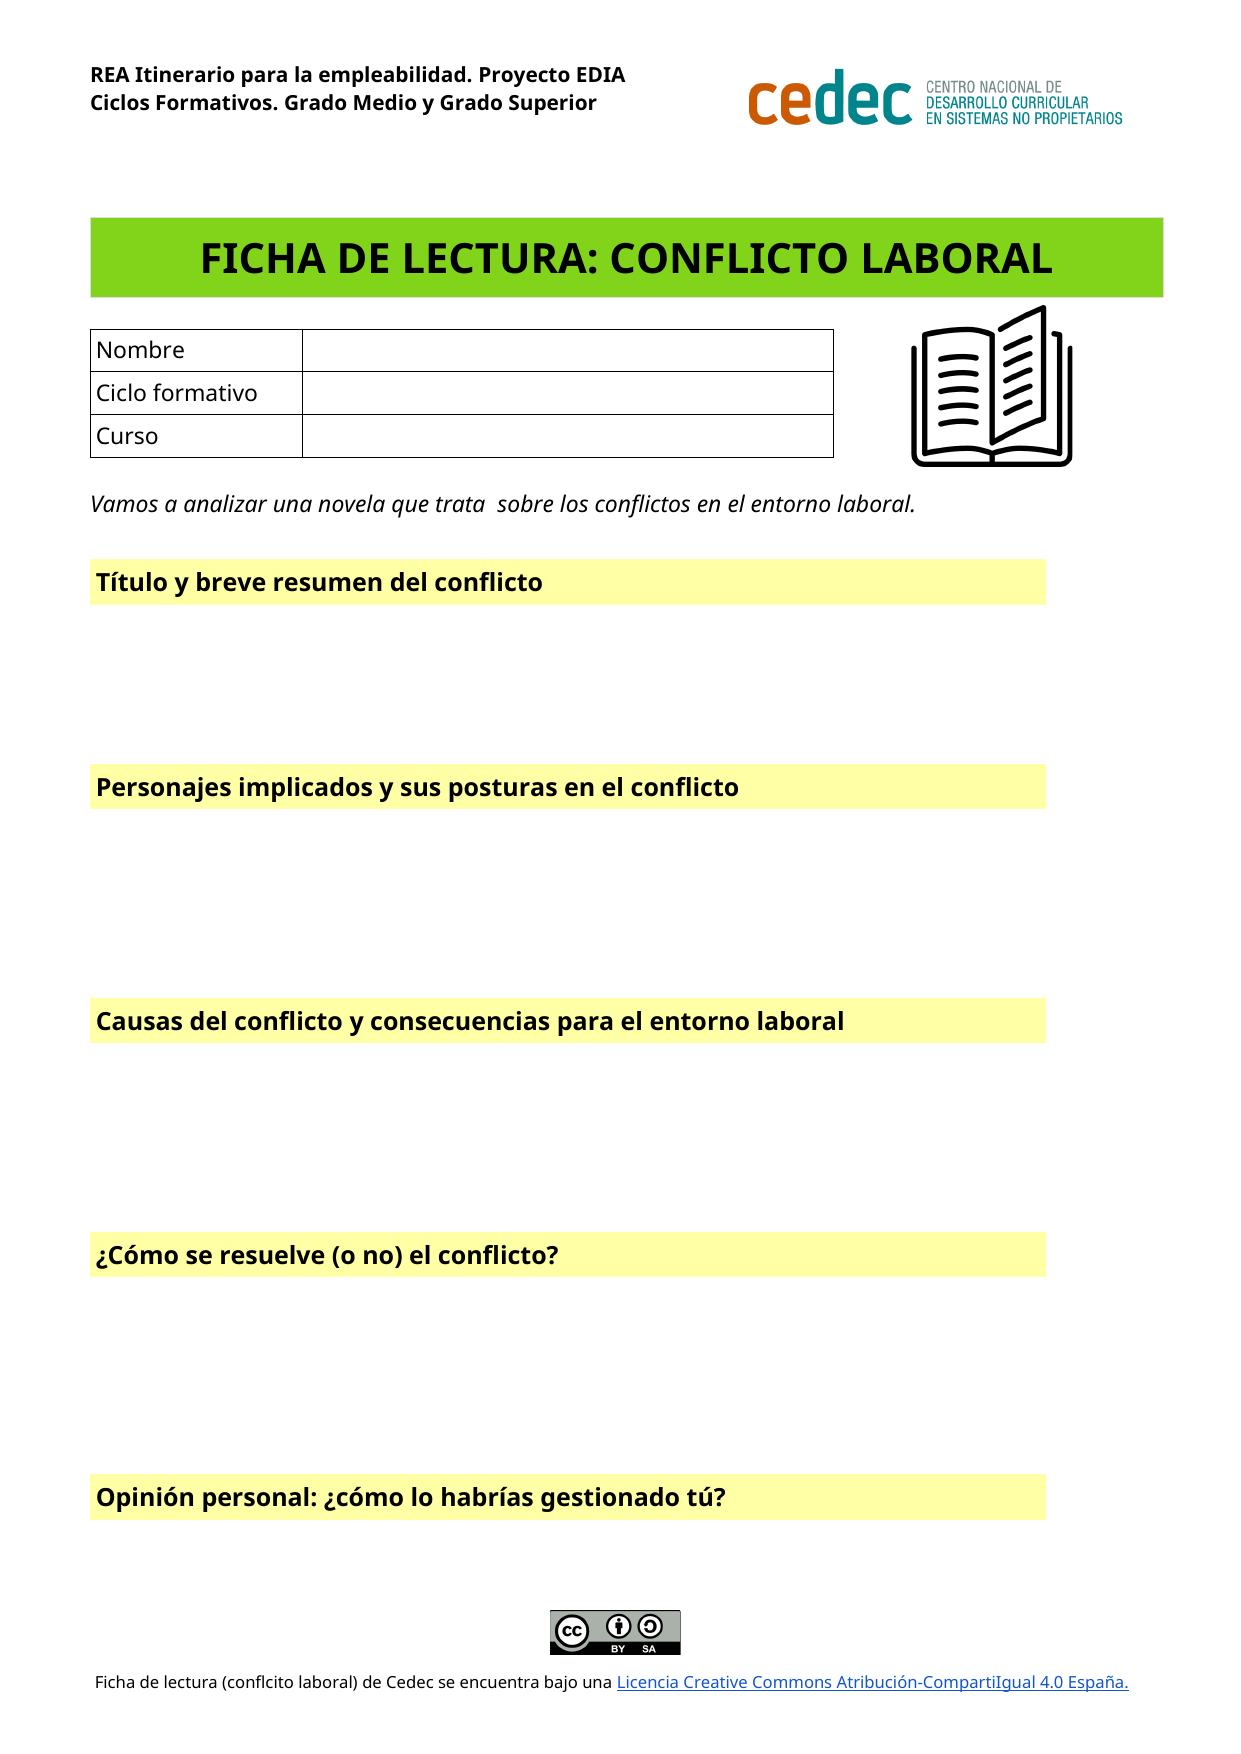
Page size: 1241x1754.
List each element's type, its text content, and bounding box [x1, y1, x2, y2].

table_cell Ciclo formativo [91, 372, 302, 414]
table_header FICHA DE LECTURA: CONFLICTO LABORAL [91, 218, 1163, 297]
table_header Título y breve resumen del conflicto [90, 559, 1046, 605]
table_header Personajes implicados y sus posturas en el conflicto [90, 764, 1046, 809]
table_cell Curso [91, 415, 302, 457]
table_header Nombre [91, 330, 302, 371]
text Vamos a analizar una novela que trata sobre los conflictos en el entorno laboral. [90, 488, 1163, 519]
table_cell [303, 415, 833, 457]
table_header [303, 330, 833, 371]
table_cell [303, 372, 833, 414]
picture [746, 66, 1130, 135]
picture [911, 305, 1073, 467]
table_header Causas del conflicto y consecuencias para el entorno laboral [90, 998, 1046, 1043]
picture [550, 1610, 681, 1655]
table_header Opinión personal: ¿cómo lo habrías gestionado tú? [90, 1474, 1046, 1520]
table_header ¿Cómo se resuelve (o no) el conflicto? [90, 1232, 1046, 1277]
